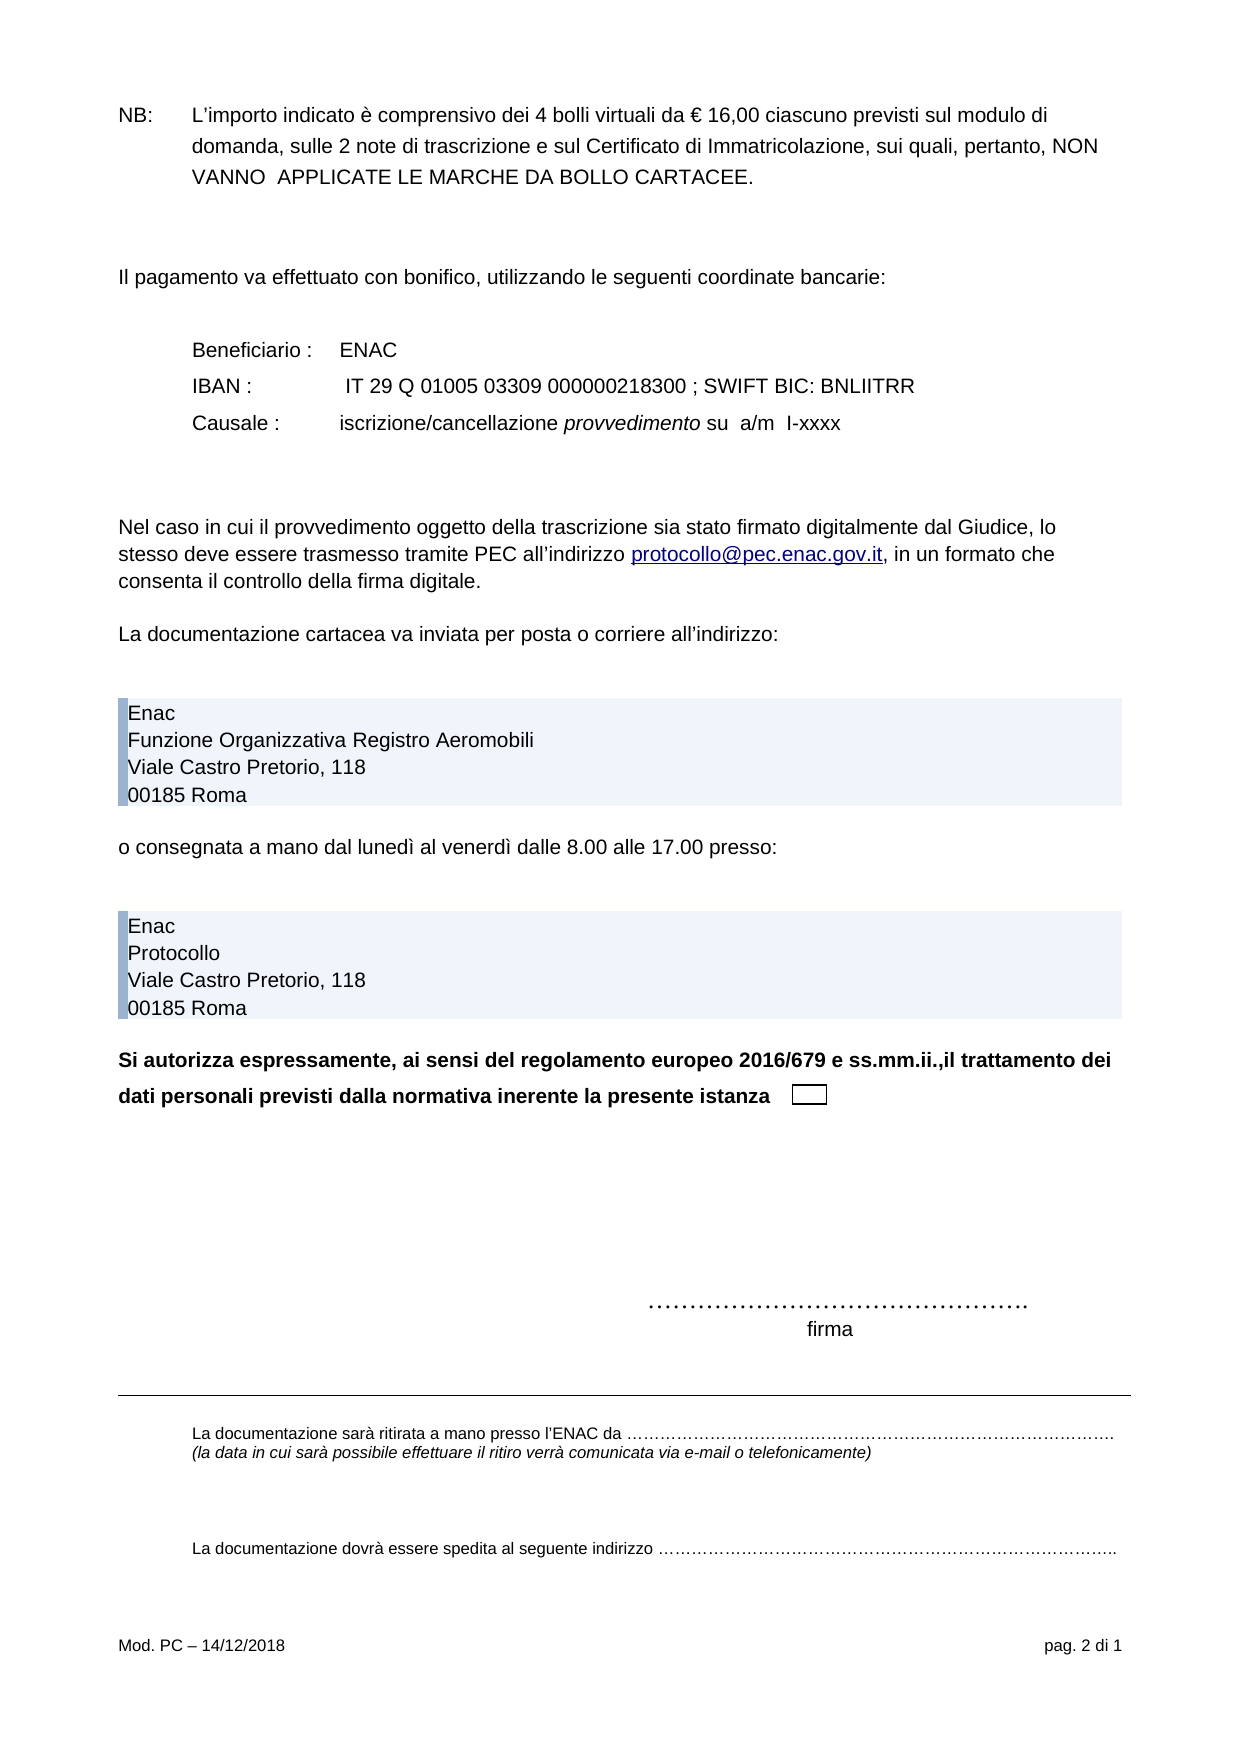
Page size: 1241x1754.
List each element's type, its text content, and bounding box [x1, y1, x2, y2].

text Il pagamento va effettuato con bonifico, utilizzando le seguenti coordinate bancarie: [118, 265, 1122, 289]
text Enac Funzione Organizzativa Registro Aeromobili Viale Castro Pretorio, 118 00185 Roma [128, 698, 1122, 806]
text Enac Protocollo Viale Castro Pretorio, 118 00185 Roma [128, 911, 1122, 1019]
text Beneficiario : ENAC [118, 338, 1122, 362]
text (la data in cui sarà possibile effettuare il ritiro verrà comunicata via e-mail o telefonicamente) [118, 1443, 1122, 1462]
text La documentazione cartacea va inviata per posta o corriere all’indirizzo: [118, 618, 1122, 645]
text La documentazione dovrà essere spedita al seguente indirizzo ……………………………………………………………………….. [118, 1539, 1122, 1558]
text ………………………………………. [118, 1285, 1122, 1313]
text Nel caso in cui il provvedimento oggetto della trascrizione sia stato firmato digitalmente dal Giudice, lo stesso deve essere trasmesso tramite PEC all’indirizzo protocollo@pec.enac.gov.it, in un formato che consenta il controllo della firma digitale. [118, 512, 1122, 593]
text o consegnata a mano dal lunedì al venerdì dalle 8.00 alle 17.00 presso: [118, 831, 1122, 858]
text Si autorizza espressamente, ai sensi del regolamento europeo 2016/679 e ss.mm.ii.,il trattamento dei dati personali previsti dalla normativa inerente la presente istanza [118, 1048, 1122, 1108]
text IBAN : IT 29 Q 01005 03309 000000218300 ; SWIFT BIC: BNLIITRR [118, 374, 1122, 398]
text La documentazione sarà ritirata a mano presso l’ENAC da ……………………………………………………………………………. [118, 1424, 1122, 1443]
text Causale : iscrizione/cancellazione provvedimento su a/m I-xxxx [118, 411, 1122, 434]
text firma [118, 1313, 1122, 1342]
text NB: L’importo indicato è comprensivo dei 4 bolli virtuali da € 16,00 ciascuno previsti sul modulo di domanda, sulle 2 note di trascrizione e sul Certificato di Immatricolazione, sui quali, pertanto, NON VANNO APPLICATE LE MARCHE DA BOLLO CARTACEE. [118, 103, 1122, 189]
